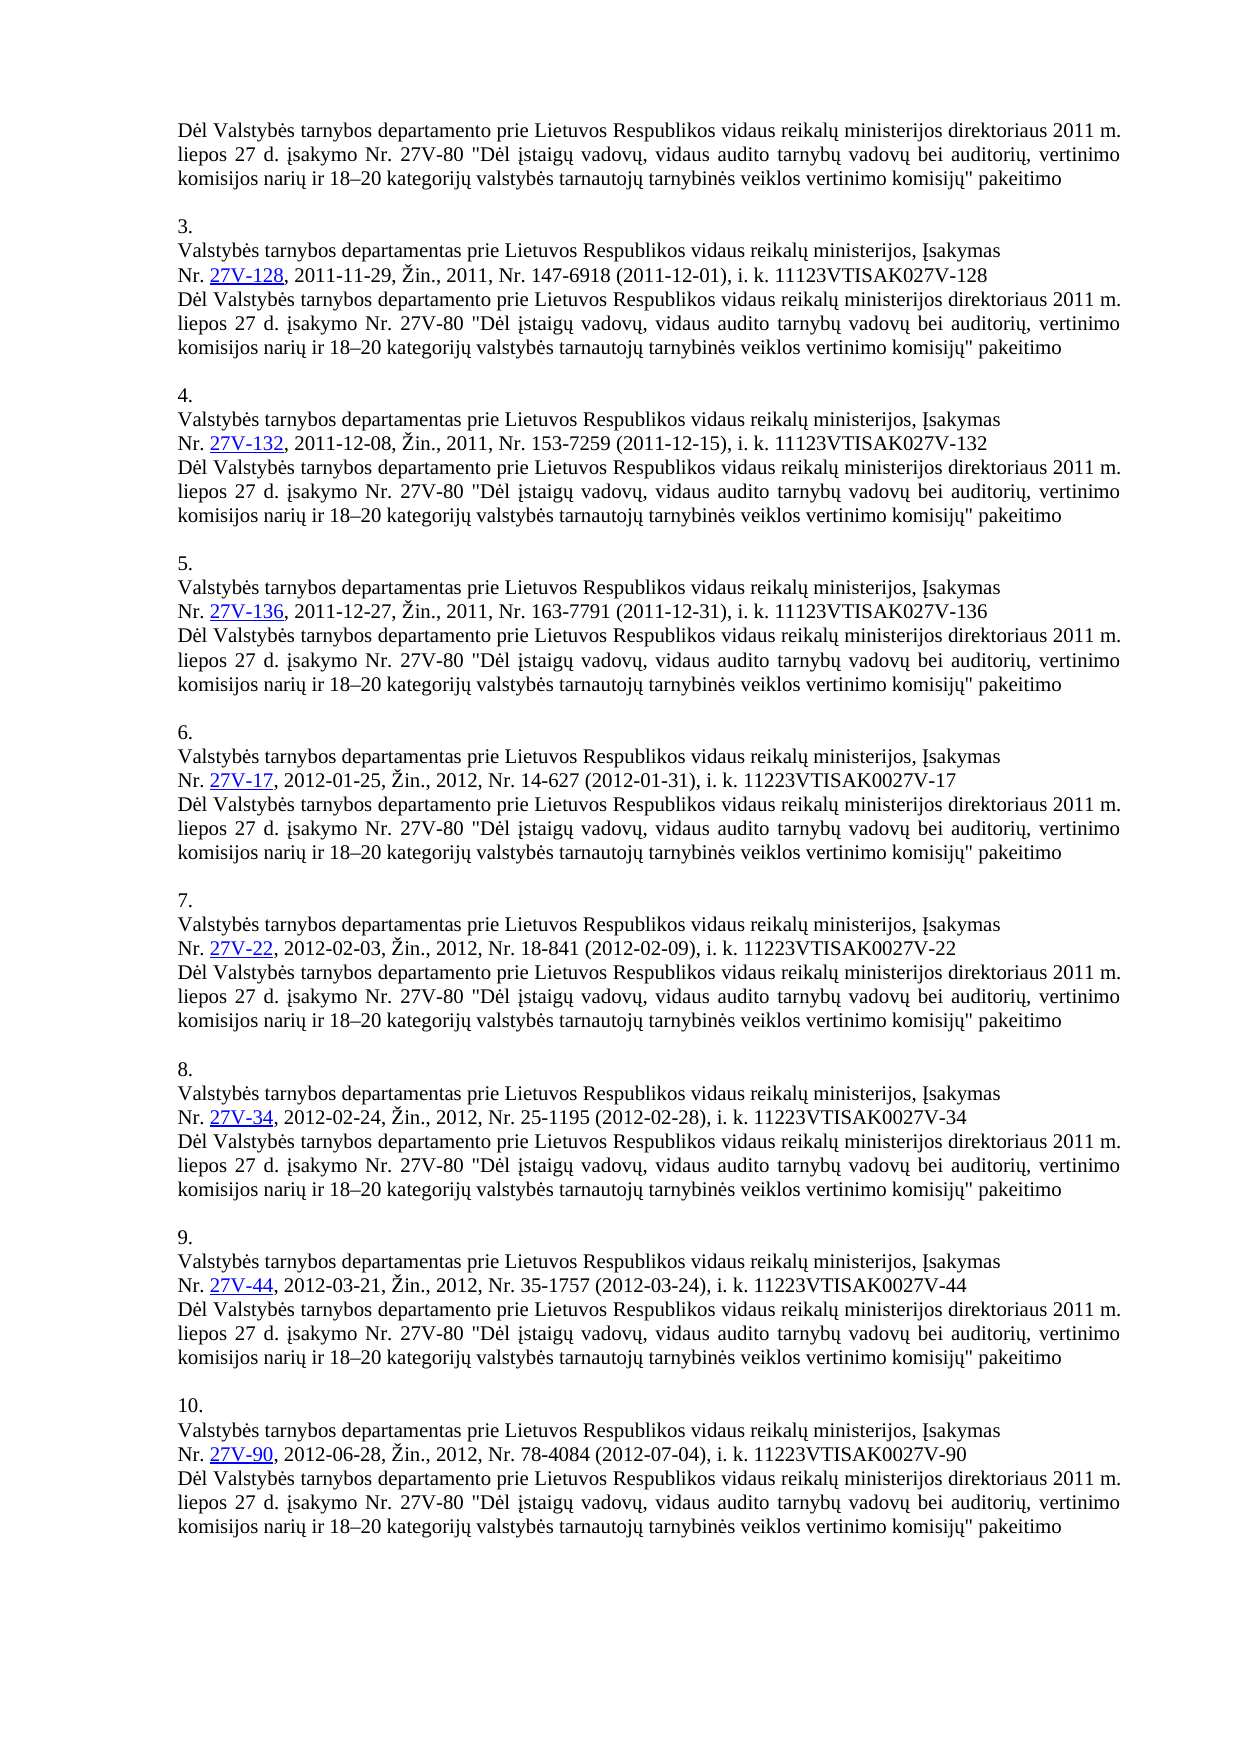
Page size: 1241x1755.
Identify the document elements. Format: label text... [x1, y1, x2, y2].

text Nr. 27V-17, 2012-01-25, Žin., 2012, Nr. 14-627 (2012-01-31), i. k. 11223VTISAK0027V-17 [177, 768, 1122, 792]
text Nr. 27V-132, 2011-12-08, Žin., 2011, Nr. 153-7259 (2011-12-15), i. k. 11123VTISAK027V-132 [177, 431, 1122, 455]
text Dėl Valstybės tarnybos departamento prie Lietuvos Respublikos vidaus reikalų ministerijos direktoriaus 2011 m. liepos 27 d. įsakymo Nr. 27V-80 "Dėl įstaigų vadovų, vidaus audito tarnybų vadovų bei auditorių, vertinimo komisijos narių ir 18–20 kategorijų valstybės tarnautojų tarnybinės veiklos vertinimo komisijų" pakeitimo [177, 455, 1122, 527]
text Nr. 27V-90, 2012-06-28, Žin., 2012, Nr. 78-4084 (2012-07-04), i. k. 11223VTISAK0027V-90 [177, 1442, 1122, 1466]
text Dėl Valstybės tarnybos departamento prie Lietuvos Respublikos vidaus reikalų ministerijos direktoriaus 2011 m. liepos 27 d. įsakymo Nr. 27V-80 "Dėl įstaigų vadovų, vidaus audito tarnybų vadovų bei auditorių, vertinimo komisijos narių ir 18–20 kategorijų valstybės tarnautojų tarnybinės veiklos vertinimo komisijų" pakeitimo [177, 623, 1122, 696]
text 10. [177, 1393, 1122, 1417]
text 8. [177, 1057, 1122, 1081]
text Dėl Valstybės tarnybos departamento prie Lietuvos Respublikos vidaus reikalų ministerijos direktoriaus 2011 m. liepos 27 d. įsakymo Nr. 27V-80 "Dėl įstaigų vadovų, vidaus audito tarnybų vadovų bei auditorių, vertinimo komisijos narių ir 18–20 kategorijų valstybės tarnautojų tarnybinės veiklos vertinimo komisijų" pakeitimo [177, 1297, 1122, 1369]
text Valstybės tarnybos departamentas prie Lietuvos Respublikos vidaus reikalų ministerijos, Įsakymas [177, 912, 1122, 936]
text Dėl Valstybės tarnybos departamento prie Lietuvos Respublikos vidaus reikalų ministerijos direktoriaus 2011 m. liepos 27 d. įsakymo Nr. 27V-80 "Dėl įstaigų vadovų, vidaus audito tarnybų vadovų bei auditorių, vertinimo komisijos narių ir 18–20 kategorijų valstybės tarnautojų tarnybinės veiklos vertinimo komisijų" pakeitimo [177, 118, 1122, 190]
text 3. [177, 214, 1122, 238]
text Valstybės tarnybos departamentas prie Lietuvos Respublikos vidaus reikalų ministerijos, Įsakymas [177, 407, 1122, 431]
text Dėl Valstybės tarnybos departamento prie Lietuvos Respublikos vidaus reikalų ministerijos direktoriaus 2011 m. liepos 27 d. įsakymo Nr. 27V-80 "Dėl įstaigų vadovų, vidaus audito tarnybų vadovų bei auditorių, vertinimo komisijos narių ir 18–20 kategorijų valstybės tarnautojų tarnybinės veiklos vertinimo komisijų" pakeitimo [177, 792, 1122, 864]
text 7. [177, 888, 1122, 912]
text Dėl Valstybės tarnybos departamento prie Lietuvos Respublikos vidaus reikalų ministerijos direktoriaus 2011 m. liepos 27 d. įsakymo Nr. 27V-80 "Dėl įstaigų vadovų, vidaus audito tarnybų vadovų bei auditorių, vertinimo komisijos narių ir 18–20 kategorijų valstybės tarnautojų tarnybinės veiklos vertinimo komisijų" pakeitimo [177, 1466, 1122, 1538]
text 4. [177, 383, 1122, 407]
text 6. [177, 720, 1122, 744]
text Dėl Valstybės tarnybos departamento prie Lietuvos Respublikos vidaus reikalų ministerijos direktoriaus 2011 m. liepos 27 d. įsakymo Nr. 27V-80 "Dėl įstaigų vadovų, vidaus audito tarnybų vadovų bei auditorių, vertinimo komisijos narių ir 18–20 kategorijų valstybės tarnautojų tarnybinės veiklos vertinimo komisijų" pakeitimo [177, 960, 1122, 1032]
text Nr. 27V-44, 2012-03-21, Žin., 2012, Nr. 35-1757 (2012-03-24), i. k. 11223VTISAK0027V-44 [177, 1273, 1122, 1297]
text Dėl Valstybės tarnybos departamento prie Lietuvos Respublikos vidaus reikalų ministerijos direktoriaus 2011 m. liepos 27 d. įsakymo Nr. 27V-80 "Dėl įstaigų vadovų, vidaus audito tarnybų vadovų bei auditorių, vertinimo komisijos narių ir 18–20 kategorijų valstybės tarnautojų tarnybinės veiklos vertinimo komisijų" pakeitimo [177, 287, 1122, 359]
text 5. [177, 551, 1122, 575]
text Valstybės tarnybos departamentas prie Lietuvos Respublikos vidaus reikalų ministerijos, Įsakymas [177, 1081, 1122, 1105]
text Valstybės tarnybos departamentas prie Lietuvos Respublikos vidaus reikalų ministerijos, Įsakymas [177, 1249, 1122, 1273]
text Dėl Valstybės tarnybos departamento prie Lietuvos Respublikos vidaus reikalų ministerijos direktoriaus 2011 m. liepos 27 d. įsakymo Nr. 27V-80 "Dėl įstaigų vadovų, vidaus audito tarnybų vadovų bei auditorių, vertinimo komisijos narių ir 18–20 kategorijų valstybės tarnautojų tarnybinės veiklos vertinimo komisijų" pakeitimo [177, 1129, 1122, 1201]
text Valstybės tarnybos departamentas prie Lietuvos Respublikos vidaus reikalų ministerijos, Įsakymas [177, 575, 1122, 599]
text Nr. 27V-128, 2011-11-29, Žin., 2011, Nr. 147-6918 (2011-12-01), i. k. 11123VTISAK027V-128 [177, 262, 1122, 287]
text Nr. 27V-34, 2012-02-24, Žin., 2012, Nr. 25-1195 (2012-02-28), i. k. 11223VTISAK0027V-34 [177, 1105, 1122, 1129]
text Valstybės tarnybos departamentas prie Lietuvos Respublikos vidaus reikalų ministerijos, Įsakymas [177, 1417, 1122, 1442]
text Valstybės tarnybos departamentas prie Lietuvos Respublikos vidaus reikalų ministerijos, Įsakymas [177, 238, 1122, 262]
text 9. [177, 1225, 1122, 1249]
text Nr. 27V-22, 2012-02-03, Žin., 2012, Nr. 18-841 (2012-02-09), i. k. 11223VTISAK0027V-22 [177, 936, 1122, 960]
text Valstybės tarnybos departamentas prie Lietuvos Respublikos vidaus reikalų ministerijos, Įsakymas [177, 744, 1122, 768]
text Nr. 27V-136, 2011-12-27, Žin., 2011, Nr. 163-7791 (2011-12-31), i. k. 11123VTISAK027V-136 [177, 599, 1122, 623]
